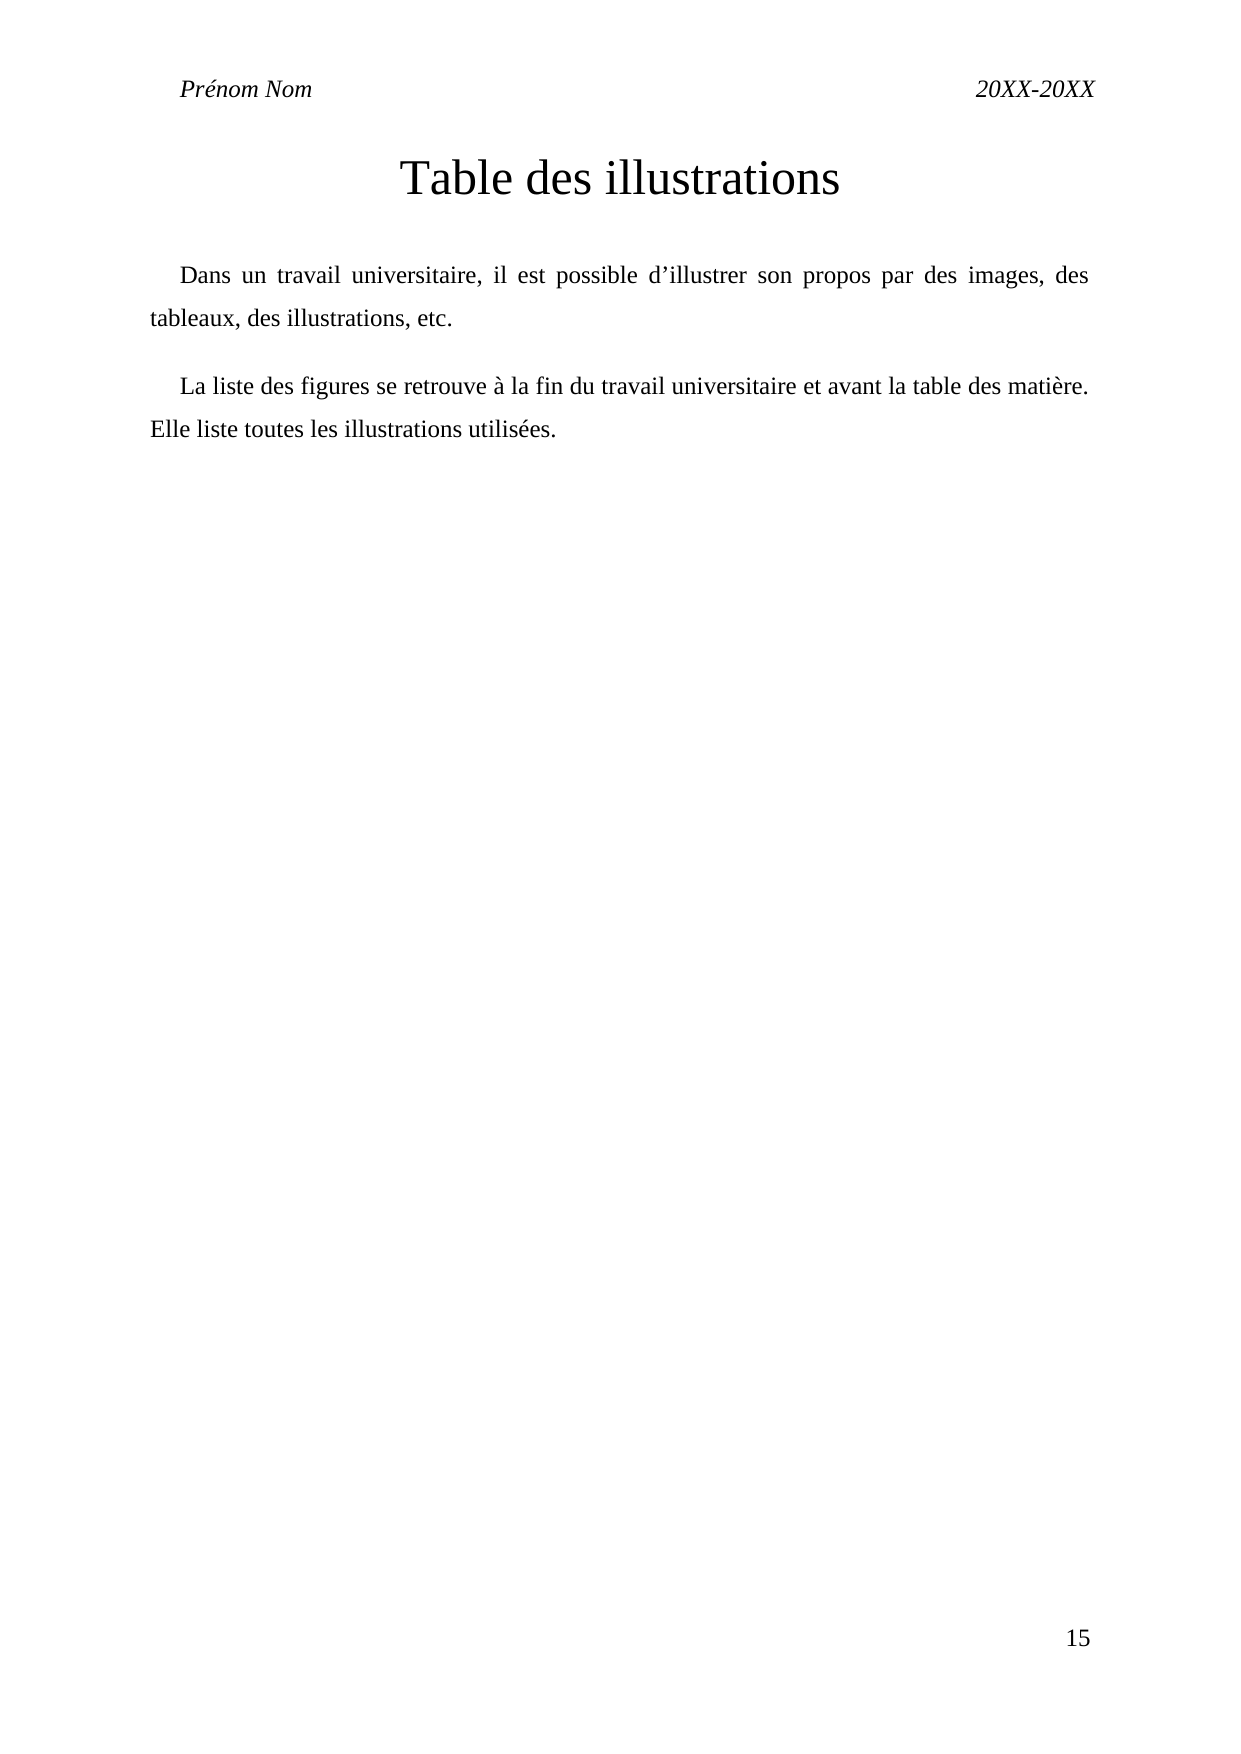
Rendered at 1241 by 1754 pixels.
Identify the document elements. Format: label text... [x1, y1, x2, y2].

text Dans un travail universitaire, il est possible d’illustrer son propos par des images, des tableaux, des illustrations, etc. [150, 260, 1090, 332]
text La liste des figures se retrouve à la fin du travail universitaire et avant la table des matière. Elle liste toutes les illustrations utilisées. [150, 371, 1090, 443]
title Table des illustrations [150, 148, 1090, 205]
